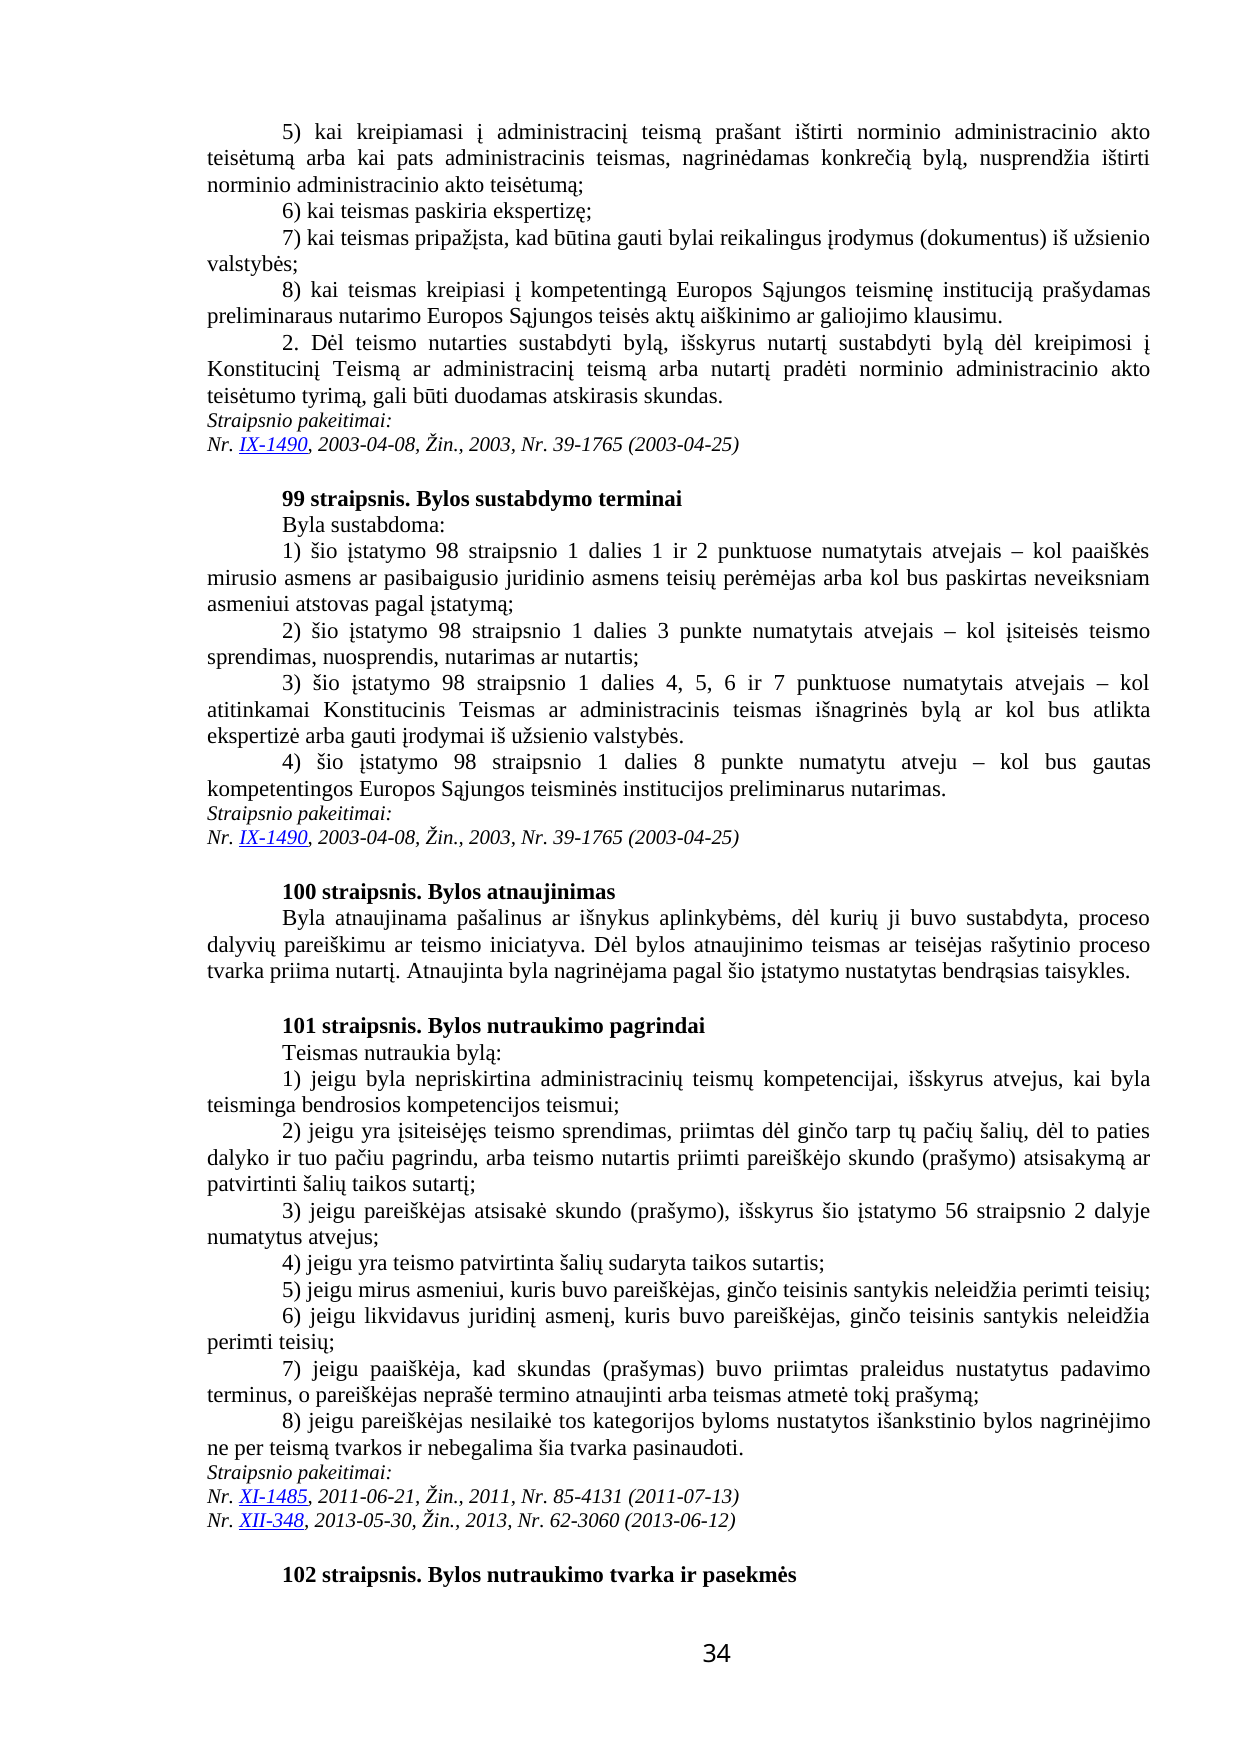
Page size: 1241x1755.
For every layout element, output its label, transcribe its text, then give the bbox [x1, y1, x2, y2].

text 3) jeigu pareiškėjas atsisakė skundo (prašymo), išskyrus šio įstatymo 56 straipsnio 2 dalyje numatytus atvejus; [207, 1197, 1152, 1249]
text 1) jeigu byla nepriskirtina administracinių teismų kompetencijai, išskyrus atvejus, kai byla teisminga bendrosios kompetencijos teismui; [207, 1065, 1152, 1118]
text Byla sustabdoma: [207, 511, 1152, 538]
text Nr. XI-1485, 2011-06-21, Žin., 2011, Nr. 85-4131 (2011-07-13) [207, 1484, 1152, 1508]
text Nr. IX-1490, 2003-04-08, Žin., 2003, Nr. 39-1765 (2003-04-25) [207, 825, 1152, 849]
text Byla atnaujinama pašalinus ar išnykus aplinkybėms, dėl kurių ji buvo sustabdyta, proceso dalyvių pareiškimu ar teismo iniciatyva. Dėl bylos atnaujinimo teismas ar teisėjas rašytinio proceso tvarka priima nutartį. Atnaujinta byla nagrinėjama pagal šio įstatymo nustatytas bendrąsias taisykles. [207, 904, 1152, 983]
text 2) jeigu yra įsiteisėjęs teismo sprendimas, priimtas dėl ginčo tarp tų pačių šalių, dėl to paties dalyko ir tuo pačiu pagrindu, arba teismo nutartis priimti pareiškėjo skundo (prašymo) atsisakymą ar patvirtinti šalių taikos sutartį; [207, 1118, 1152, 1197]
text 2) šio įstatymo 98 straipsnio 1 dalies 3 punkte numatytais atvejais – kol įsiteisės teismo sprendimas, nuosprendis, nutarimas ar nutartis; [207, 617, 1152, 669]
text 2. Dėl teismo nutarties sustabdyti bylą, išskyrus nutartį sustabdyti bylą dėl kreipimosi į Konstitucinį Teismą ar administracinį teismą arba nutartį pradėti norminio administracinio akto teisėtumo tyrimą, gali būti duodamas atskirasis skundas. [207, 329, 1152, 408]
text 1) šio įstatymo 98 straipsnio 1 dalies 1 ir 2 punktuose numatytais atvejais – kol paaiškės mirusio asmens ar pasibaigusio juridinio asmens teisių perėmėjas arba kol bus paskirtas neveiksniam asmeniui atstovas pagal įstatymą; [207, 538, 1152, 617]
text 8) jeigu pareiškėjas nesilaikė tos kategorijos byloms nustatytos išankstinio bylos nagrinėjimo ne per teismą tvarkos ir nebegalima šia tvarka pasinaudoti. [207, 1407, 1152, 1460]
text 5) kai kreipiamasi į administracinį teismą prašant ištirti norminio administracinio akto teisėtumą arba kai pats administracinis teismas, nagrinėdamas konkrečią bylą, nusprendžia ištirti norminio administracinio akto teisėtumą; [207, 118, 1152, 197]
text 3) šio įstatymo 98 straipsnio 1 dalies 4, 5, 6 ir 7 punktuose numatytais atvejais – kol atitinkamai Konstitucinis Teismas ar administracinis teismas išnagrinės bylą ar kol bus atlikta ekspertizė arba gauti įrodymai iš užsienio valstybės. [207, 669, 1152, 748]
text 5) jeigu mirus asmeniui, kuris buvo pareiškėjas, ginčo teisinis santykis neleidžia perimti teisių; [207, 1276, 1152, 1302]
text 102 straipsnis. Bylos nutraukimo tvarka ir pasekmės [207, 1561, 1152, 1587]
text Straipsnio pakeitimai: [207, 801, 1152, 825]
text 7) kai teismas pripažįsta, kad būtina gauti bylai reikalingus įrodymus (dokumentus) iš užsienio valstybės; [207, 223, 1152, 276]
text Straipsnio pakeitimai: [207, 1460, 1152, 1484]
text 6) jeigu likvidavus juridinį asmenį, kuris buvo pareiškėjas, ginčo teisinis santykis neleidžia perimti teisių; [207, 1302, 1152, 1355]
text Straipsnio pakeitimai: [207, 408, 1152, 432]
text Nr. XII-348, 2013-05-30, Žin., 2013, Nr. 62-3060 (2013-06-12) [207, 1508, 1152, 1532]
text 4) jeigu yra teismo patvirtinta šalių sudaryta taikos sutartis; [207, 1249, 1152, 1276]
text 99 straipsnis. Bylos sustabdymo terminai [207, 485, 1152, 511]
text Nr. IX-1490, 2003-04-08, Žin., 2003, Nr. 39-1765 (2003-04-25) [207, 432, 1152, 456]
text 101 straipsnis. Bylos nutraukimo pagrindai [207, 1012, 1152, 1038]
text Teismas nutraukia bylą: [207, 1038, 1152, 1065]
text 4) šio įstatymo 98 straipsnio 1 dalies 8 punkte numatytu atveju – kol bus gautas kompetentingos Europos Sąjungos teisminės institucijos preliminarus nutarimas. [207, 748, 1152, 801]
text 100 straipsnis. Bylos atnaujinimas [207, 878, 1152, 904]
text 8) kai teismas kreipiasi į kompetentingą Europos Sąjungos teisminę instituciją prašydamas preliminaraus nutarimo Europos Sąjungos teisės aktų aiškinimo ar galiojimo klausimu. [207, 276, 1152, 329]
text 6) kai teismas paskiria ekspertizę; [207, 197, 1152, 223]
text 7) jeigu paaiškėja, kad skundas (prašymas) buvo priimtas praleidus nustatytus padavimo terminus, o pareiškėjas neprašė termino atnaujinti arba teismas atmetė tokį prašymą; [207, 1355, 1152, 1407]
